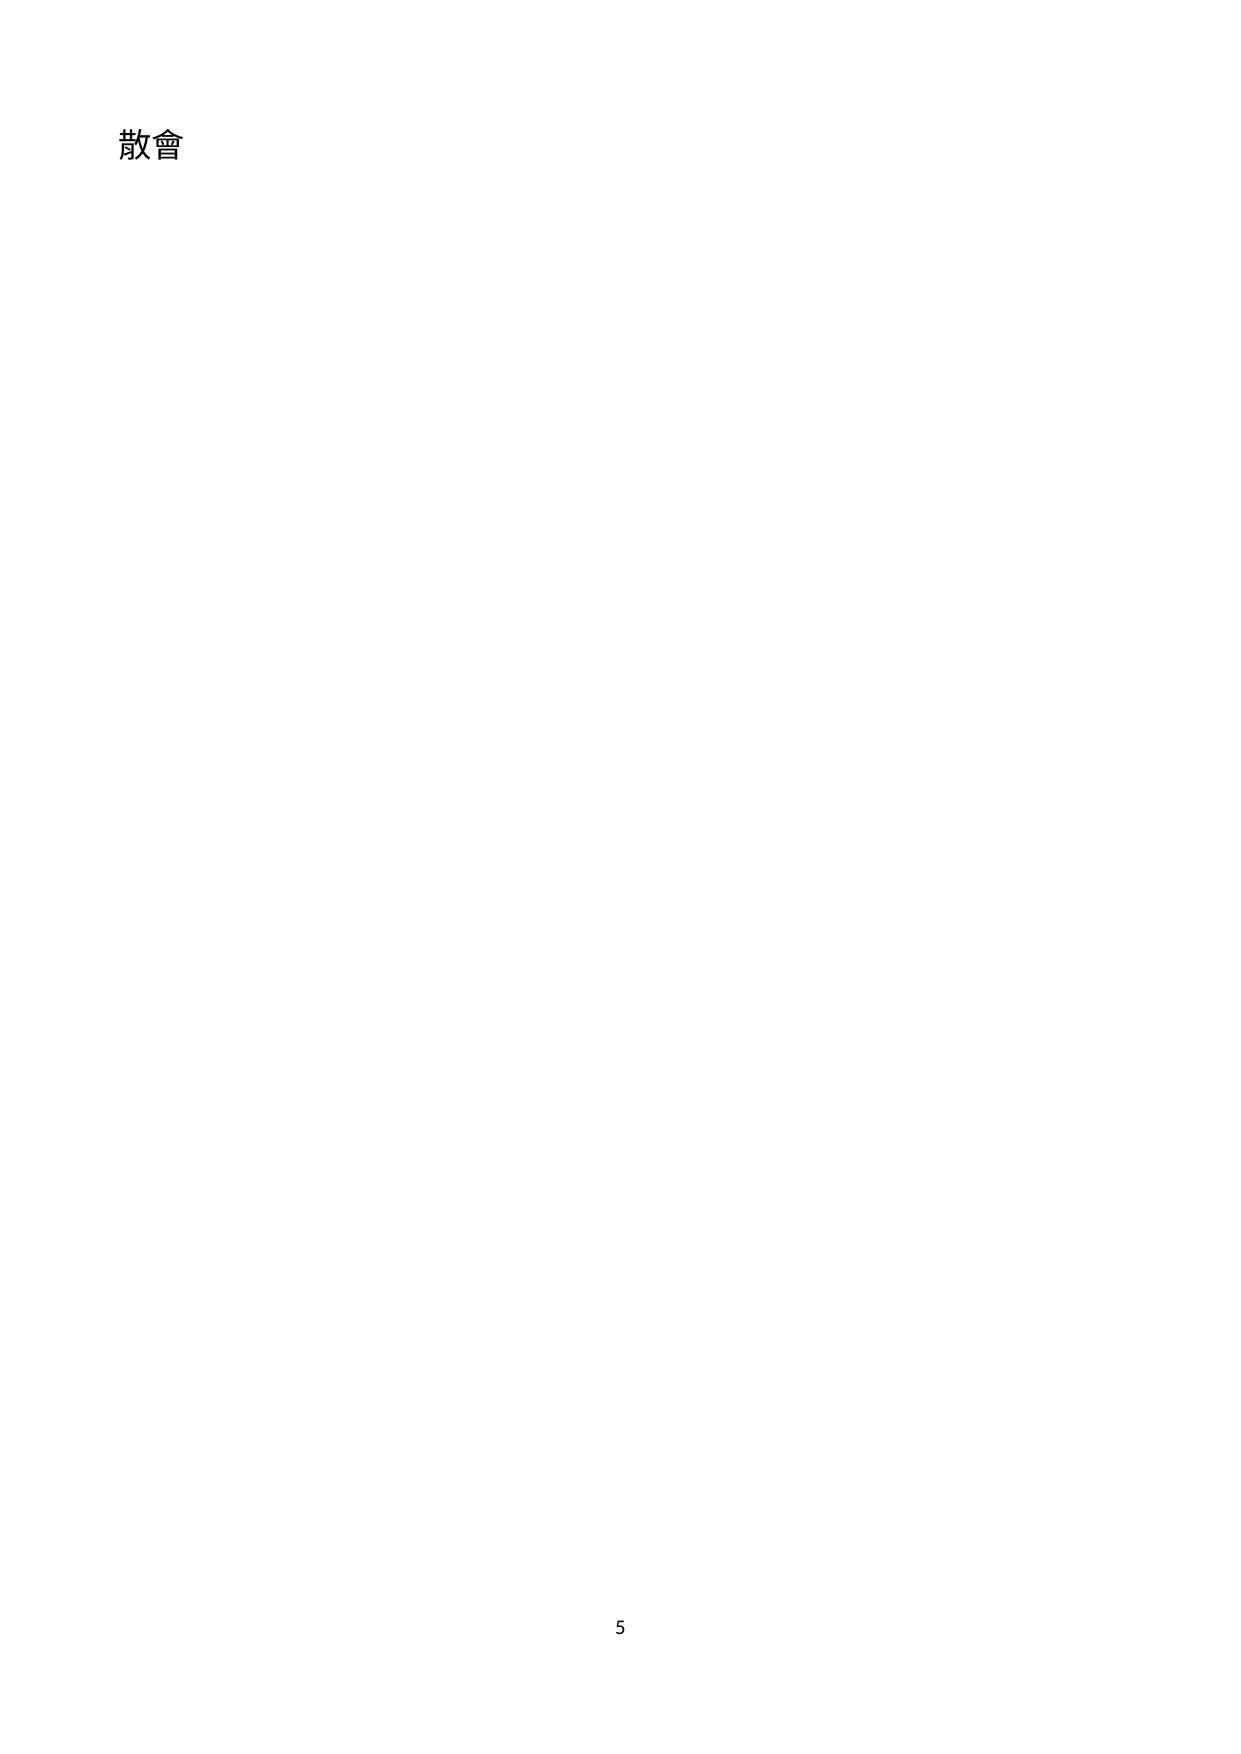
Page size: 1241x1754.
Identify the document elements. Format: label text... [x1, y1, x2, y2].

text 散會 [118, 102, 1122, 164]
